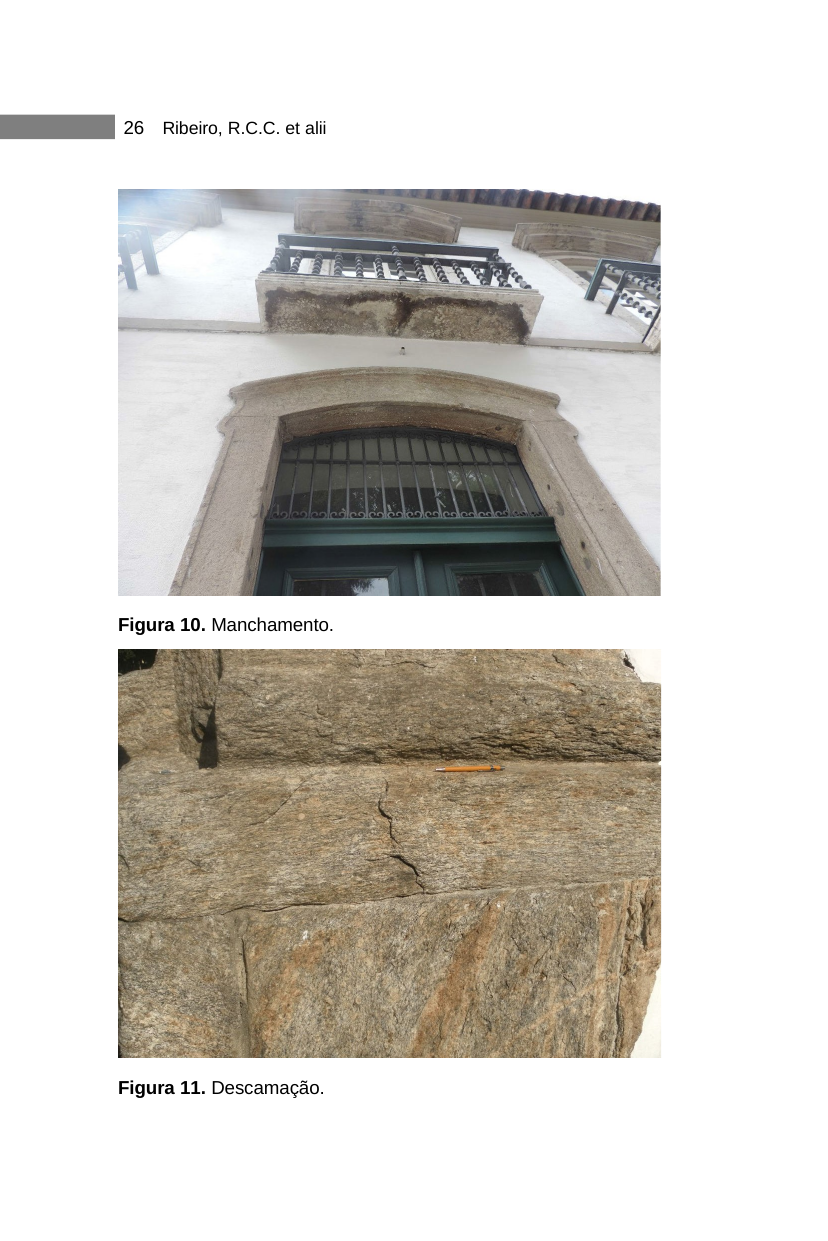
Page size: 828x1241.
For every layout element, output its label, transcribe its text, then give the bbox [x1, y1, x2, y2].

text Figura 11. Descamação. [118, 1077, 714, 1099]
text Figura 10. Manchamento. [118, 613, 714, 635]
text 26 Ribeiro, R.C.C. et alii [123, 117, 714, 139]
